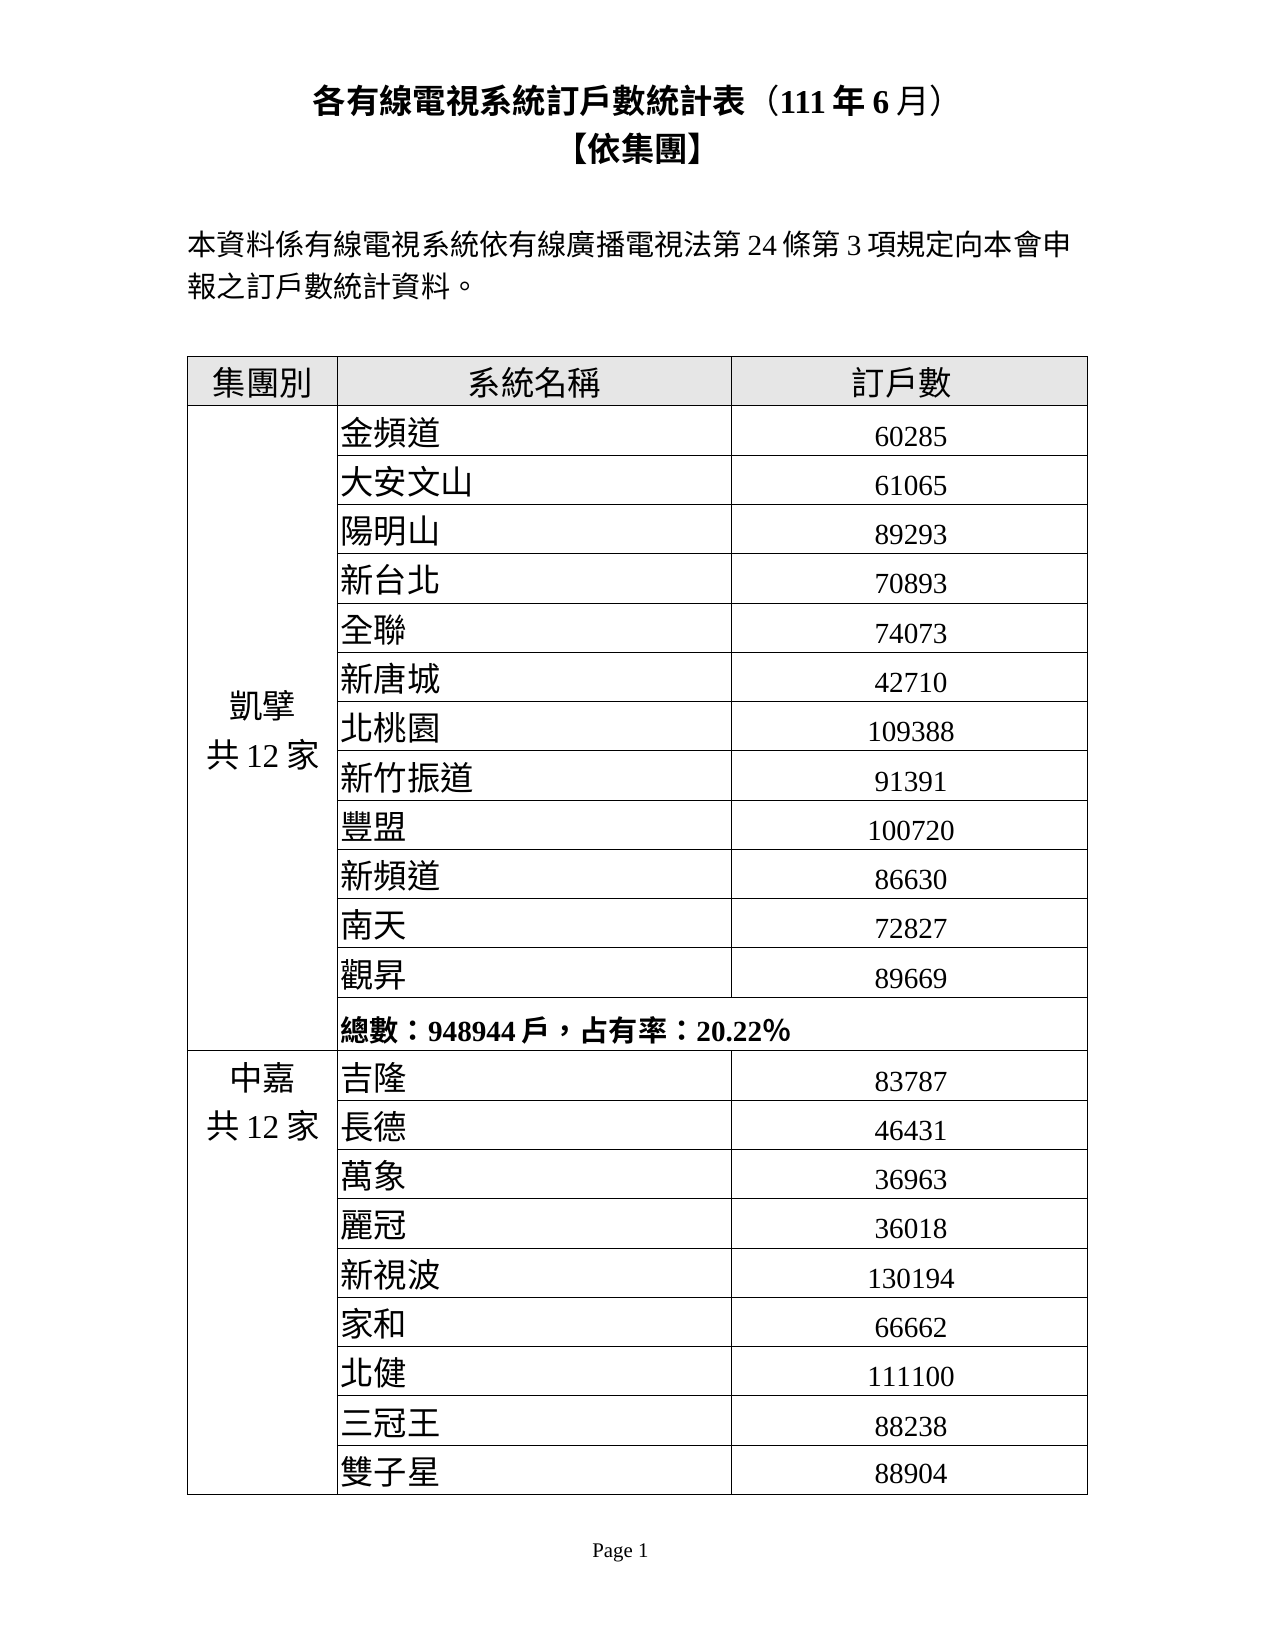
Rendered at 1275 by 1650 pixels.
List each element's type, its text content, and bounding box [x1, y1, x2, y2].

table_header 訂戶數 [732, 357, 1087, 405]
table_cell 北健 [338, 1347, 731, 1395]
text 各有線電視系統訂戶數統計表（111年6月） [187, 75, 1087, 123]
table_header 系統名稱 [338, 357, 731, 405]
table_cell 42710 [732, 653, 1087, 701]
table_cell 吉隆 [338, 1051, 731, 1099]
table_cell 36018 [732, 1199, 1087, 1247]
table_cell 中嘉 共12家 [188, 1051, 337, 1494]
table_cell 陽明山 [338, 505, 731, 553]
table_cell 雙子星 [338, 1446, 731, 1494]
table_cell 金頻道 [338, 406, 731, 454]
table_cell 111100 [732, 1347, 1087, 1395]
table_cell 家和 [338, 1298, 731, 1346]
table_cell 北桃園 [338, 702, 731, 750]
table_cell 南天 [338, 899, 731, 947]
table_cell 130194 [732, 1249, 1087, 1297]
table_cell 70893 [732, 554, 1087, 602]
table_cell 全聯 [338, 604, 731, 652]
table_cell 凱擘 共12家 [188, 406, 337, 1050]
table_cell 新唐城 [338, 653, 731, 701]
table_cell 新頻道 [338, 850, 731, 898]
table_cell 大安文山 [338, 456, 731, 504]
table_cell 88904 [732, 1446, 1087, 1494]
table_cell 麗冠 [338, 1199, 731, 1247]
table_cell 61065 [732, 456, 1087, 504]
table_cell 60285 [732, 406, 1087, 454]
table_cell 萬象 [338, 1150, 731, 1198]
text 【依集團】 [187, 123, 1087, 171]
table_cell 88238 [732, 1396, 1087, 1444]
table_cell 86630 [732, 850, 1087, 898]
table_header 集團別 [188, 357, 337, 405]
table_cell 新視波 [338, 1249, 731, 1297]
table_cell 新台北 [338, 554, 731, 602]
table_cell 總數：948944戶，占有率：20.22％ [338, 998, 1087, 1050]
table_cell 109388 [732, 702, 1087, 750]
table_cell 74073 [732, 604, 1087, 652]
table_cell 三冠王 [338, 1396, 731, 1444]
table_cell 89293 [732, 505, 1087, 553]
table_cell 豐盟 [338, 801, 731, 849]
table_cell 36963 [732, 1150, 1087, 1198]
table_cell 66662 [732, 1298, 1087, 1346]
table_cell 100720 [732, 801, 1087, 849]
table_cell 新竹振道 [338, 751, 731, 799]
table_cell 83787 [732, 1051, 1087, 1099]
table_cell 長德 [338, 1101, 731, 1149]
table_cell 72827 [732, 899, 1087, 947]
table_cell 觀昇 [338, 948, 731, 997]
text 本資料係有線電視系統依有線廣播電視法第24條第3項規定向本會申報之訂戶數統計資料。 [187, 221, 1087, 306]
table_cell 91391 [732, 751, 1087, 799]
table_cell 89669 [732, 948, 1087, 997]
table_cell 46431 [732, 1101, 1087, 1149]
